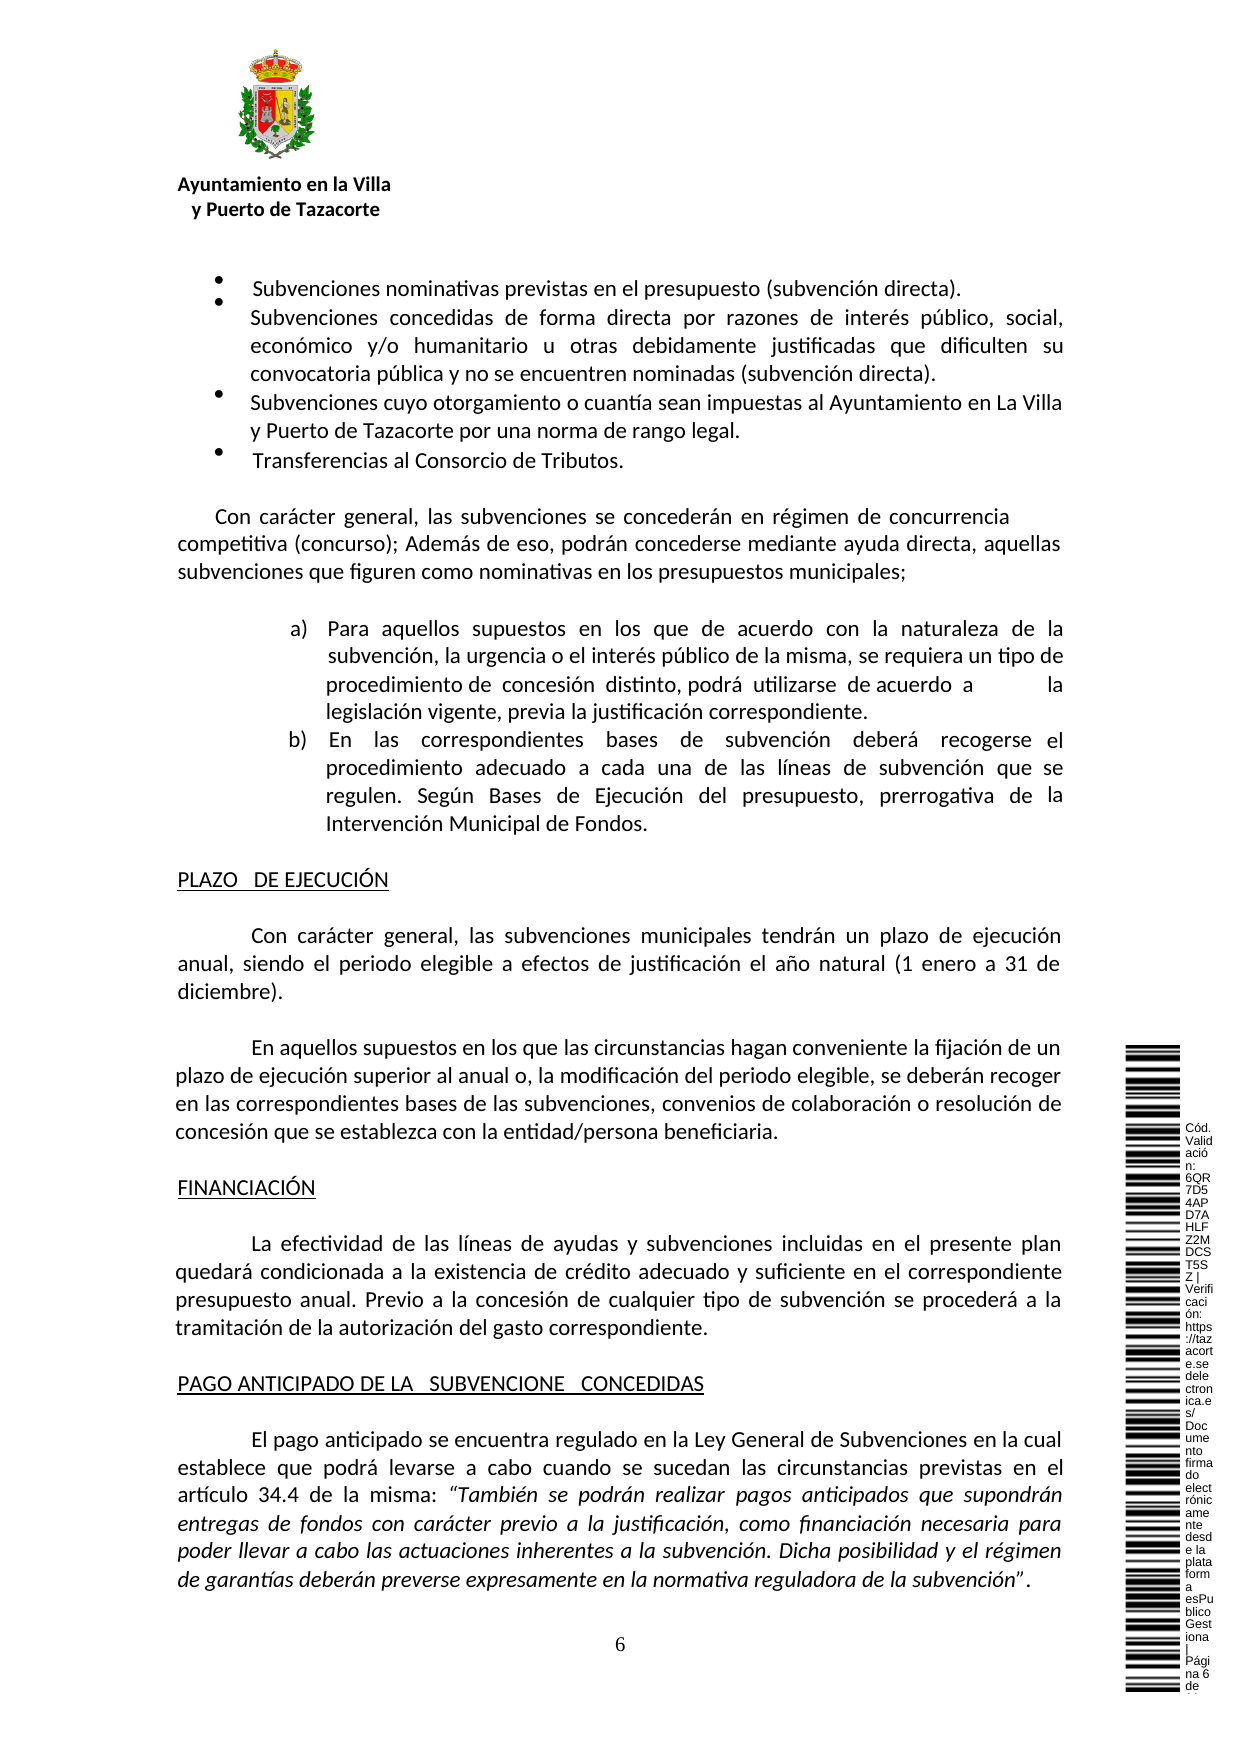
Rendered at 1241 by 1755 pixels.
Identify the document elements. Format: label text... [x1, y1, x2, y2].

text y Puerto de Tazacorte [179, 196, 392, 222]
text se la [1043, 753, 1065, 808]
text En aquellos supuestos en los que las circunstancias hagan conveniente la fijación de un [251, 1036, 1065, 1061]
text Transferencias al Consorcio de Tributos. [252, 446, 1065, 474]
text a) Para aquellos supuestos en los que de acuerdo con la naturaleza de la [286, 616, 1063, 641]
text PAGO ANTICIPADO DE LAS SUBVENCIONES CONCEDIDAS [177, 1371, 706, 1397]
text procedimiento de concesión distinto, podrá utilizarse de acuerdo a [326, 672, 1034, 697]
text subvención, la urgencia o el interés público de la misma, se requiera un tipo de [286, 641, 1063, 669]
text  [215, 387, 227, 408]
text Con carácter general, las subvenciones se concederán en régimen de concurrencia [215, 504, 1065, 529]
text quedará condicionada a la existencia de crédito adecuado y suficiente en el correspondiente presupuesto anual. Previo a la concesión de cualquier tipo de subvención se procederá a la tramitación de la autorización del gasto correspondiente. [175, 1257, 1063, 1341]
text  [215, 295, 227, 316]
text Subvenciones concedidas de forma directa por razones de interés público, social, económico y/o humanitario u otras debidamente justificadas que dificulten su convocatoria pública y no se encuentren nominadas (subvención directa). [250, 303, 1063, 387]
text Subvenciones cuyo otorgamiento o cuantía sean impuestas al Ayuntamiento en La Villa y Puerto de Tazacorte por una norma de rango legal. [250, 388, 1064, 444]
text El pago anticipado se encuentra regulado en la Ley General de Subvenciones en la cual [251, 1427, 1066, 1453]
text Con carácter general, las subvenciones municipales tendrán un plazo de ejecución [251, 923, 1066, 949]
text competitiva (concurso); Además de eso, podrán concederse mediante ayuda directa, aquellas subvenciones que figuren como nominativas en los presupuestos municipales; [177, 529, 1065, 585]
text PLAZOS DE EJECUCIÓN [177, 867, 391, 893]
text el [1047, 728, 1065, 753]
text FINANCIACIÓN [177, 1175, 318, 1201]
text establece que podrá levarse a cabo cuando se sucedan las circunstancias previstas en el artículo 34.4 de la misma: “También se podrán realizar pagos anticipados que supondrán entregas de fondos con carácter previo a la justificación, como financiación necesaria para poder llevar a cabo las actuaciones inherentes a la subvención. Dicha posibilidad y el régimen de garantías deberán preverse expresamente en la normativa reguladora de la subvención”. [177, 1453, 1064, 1593]
text plazo de ejecución superior al anual o, la modificación del periodo elegible, se deberán recoger en las correspondientes bases de las subvenciones, convenios de colaboración o resolución de concesión que se establezca con la entidad/persona beneficiaria. [175, 1061, 1063, 1145]
text Ayuntamiento en la Villa [175, 173, 392, 196]
text Subvenciones nominativas previstas en el presupuesto (subvención directa). [252, 276, 1065, 302]
text Cód. Validación: 6QR7D54APD7AHLFZ2MDCST5SZ | Verificación: https://tazacorte.sedelectronica.es/ Documento firmado electrónicamente desde la plataforma esPublico Gestiona | Página 6 de 11 [1185, 1123, 1214, 1693]
text  [215, 273, 227, 294]
text legislación vigente, previa la justificación correspondiente. [326, 697, 1034, 725]
text anual, siendo el periodo elegible a efectos de justificación el año natural (1 enero a 31 de diciembre). [177, 949, 1066, 1005]
text La efectividad de las líneas de ayudas y subvenciones incluidas en el presente plan [251, 1231, 1065, 1257]
text 6 [615, 1632, 627, 1656]
text la [1047, 672, 1065, 697]
text b) En las correspondientes bases de subvención deberá recogerse procedimiento adecuado a cada una de las líneas de subvención que regulen. Según Bases de Ejecución del presupuesto, prerrogativa de Intervención Municipal de Fondos. [288, 725, 1033, 837]
text  [215, 444, 227, 465]
